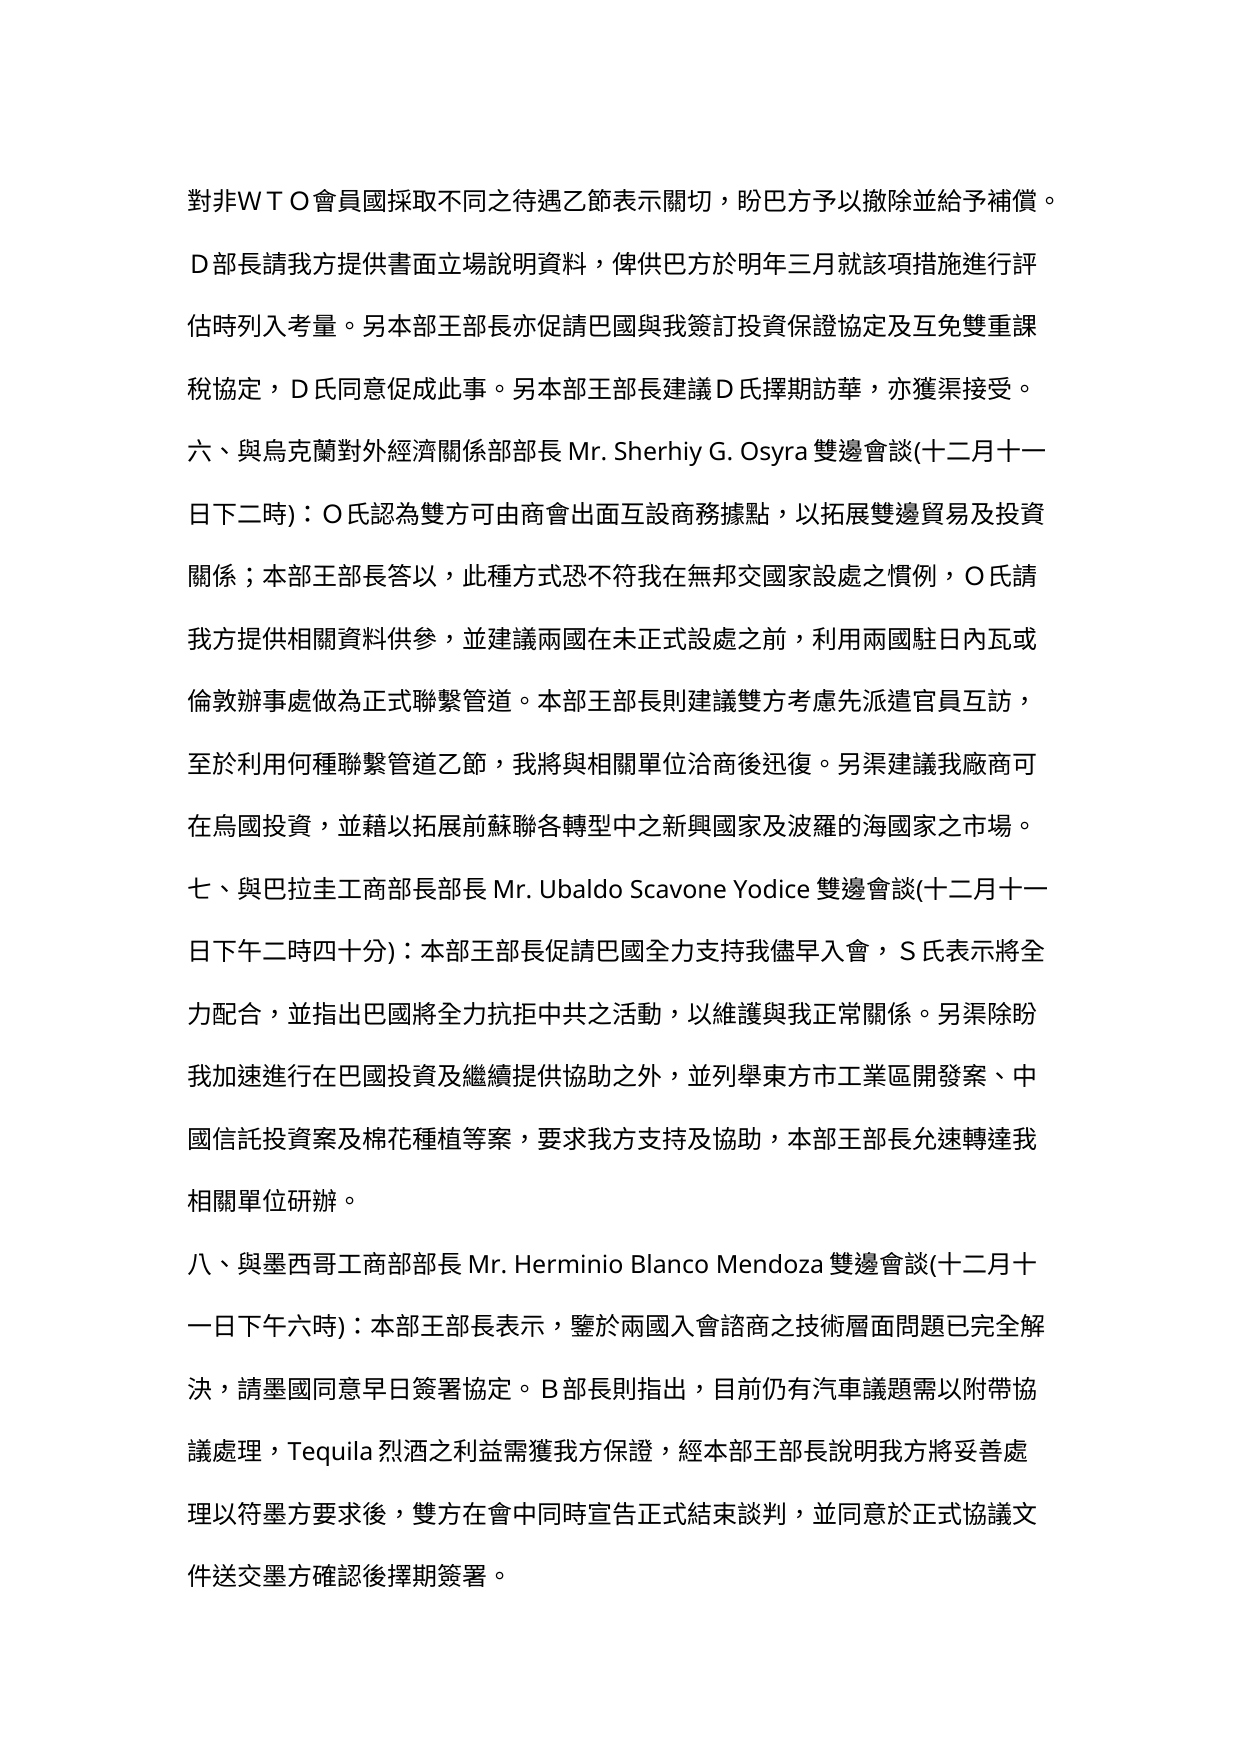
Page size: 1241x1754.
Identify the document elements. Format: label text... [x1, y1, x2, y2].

text 八、與墨西哥工商部部長Mr. Herminio Blanco Mendoza雙邊會談(十二月十一日下午六時)：本部王部長表示，鑒於兩國入會諮商之技術層面問題已完全解決，請墨國同意早日簽署協定。Ｂ部長則指出，目前仍有汽車議題需以附帶協議處理，Tequila烈酒之利益需獲我方保證，經本部王部長說明我方將妥善處理以符墨方要求後，雙方在會中同時宣告正式結束談判，並同意於正式協議文件送交墨方確認後擇期簽署。 [187, 1221, 1053, 1596]
text 七、與巴拉圭工商部長部長Mr. Ubaldo Scavone Yodice雙邊會談(十二月十一日下午二時四十分)：本部王部長促請巴國全力支持我儘早入會，Ｓ氏表示將全力配合，並指出巴國將全力抗拒中共之活動，以維護與我正常關係。另渠除盼我加速進行在巴國投資及繼續提供協助之外，並列舉東方市工業區開發案、中國信託投資案及棉花種植等案，要求我方支持及協助，本部王部長允速轉達我相關單位研辦。 [187, 846, 1053, 1221]
text 五、與巴西貿工及觀光部長Mr. Froncisoc Dornelles雙邊會談(十二月十一日上午十時三十分)：本部王部長除促請巴方運用其在中南美國家之地位，助我早日入會之外，並特別就巴國自今年六月一日對若干紡品所採取之進口配額限制，對非ＷＴＯ會員國採取不同之待遇乙節表示關切，盼巴方予以撤除並給予補償。Ｄ部長請我方提供書面立場說明資料，俾供巴方於明年三月就該項措施進行評估時列入考量。另本部王部長亦促請巴國與我簽訂投資保證協定及互免雙重課稅協定，Ｄ氏同意促成此事。另本部王部長建議Ｄ氏擇期訪華，亦獲渠接受。 [187, 158, 1053, 408]
text 六、與烏克蘭對外經濟關係部部長Mr. Sherhiy G. Osyra雙邊會談(十二月十一日下二時)：Ｏ氏認為雙方可由商會出面互設商務據點，以拓展雙邊貿易及投資關係；本部王部長答以，此種方式恐不符我在無邦交國家設處之慣例，Ｏ氏請我方提供相關資料供參，並建議兩國在未正式設處之前，利用兩國駐日內瓦或倫敦辦事處做為正式聯繫管道。本部王部長則建議雙方考慮先派遣官員互訪，至於利用何種聯繫管道乙節，我將與相關單位洽商後迅復。另渠建議我廠商可在烏國投資，並藉以拓展前蘇聯各轉型中之新興國家及波羅的海國家之市場。 [187, 408, 1053, 846]
